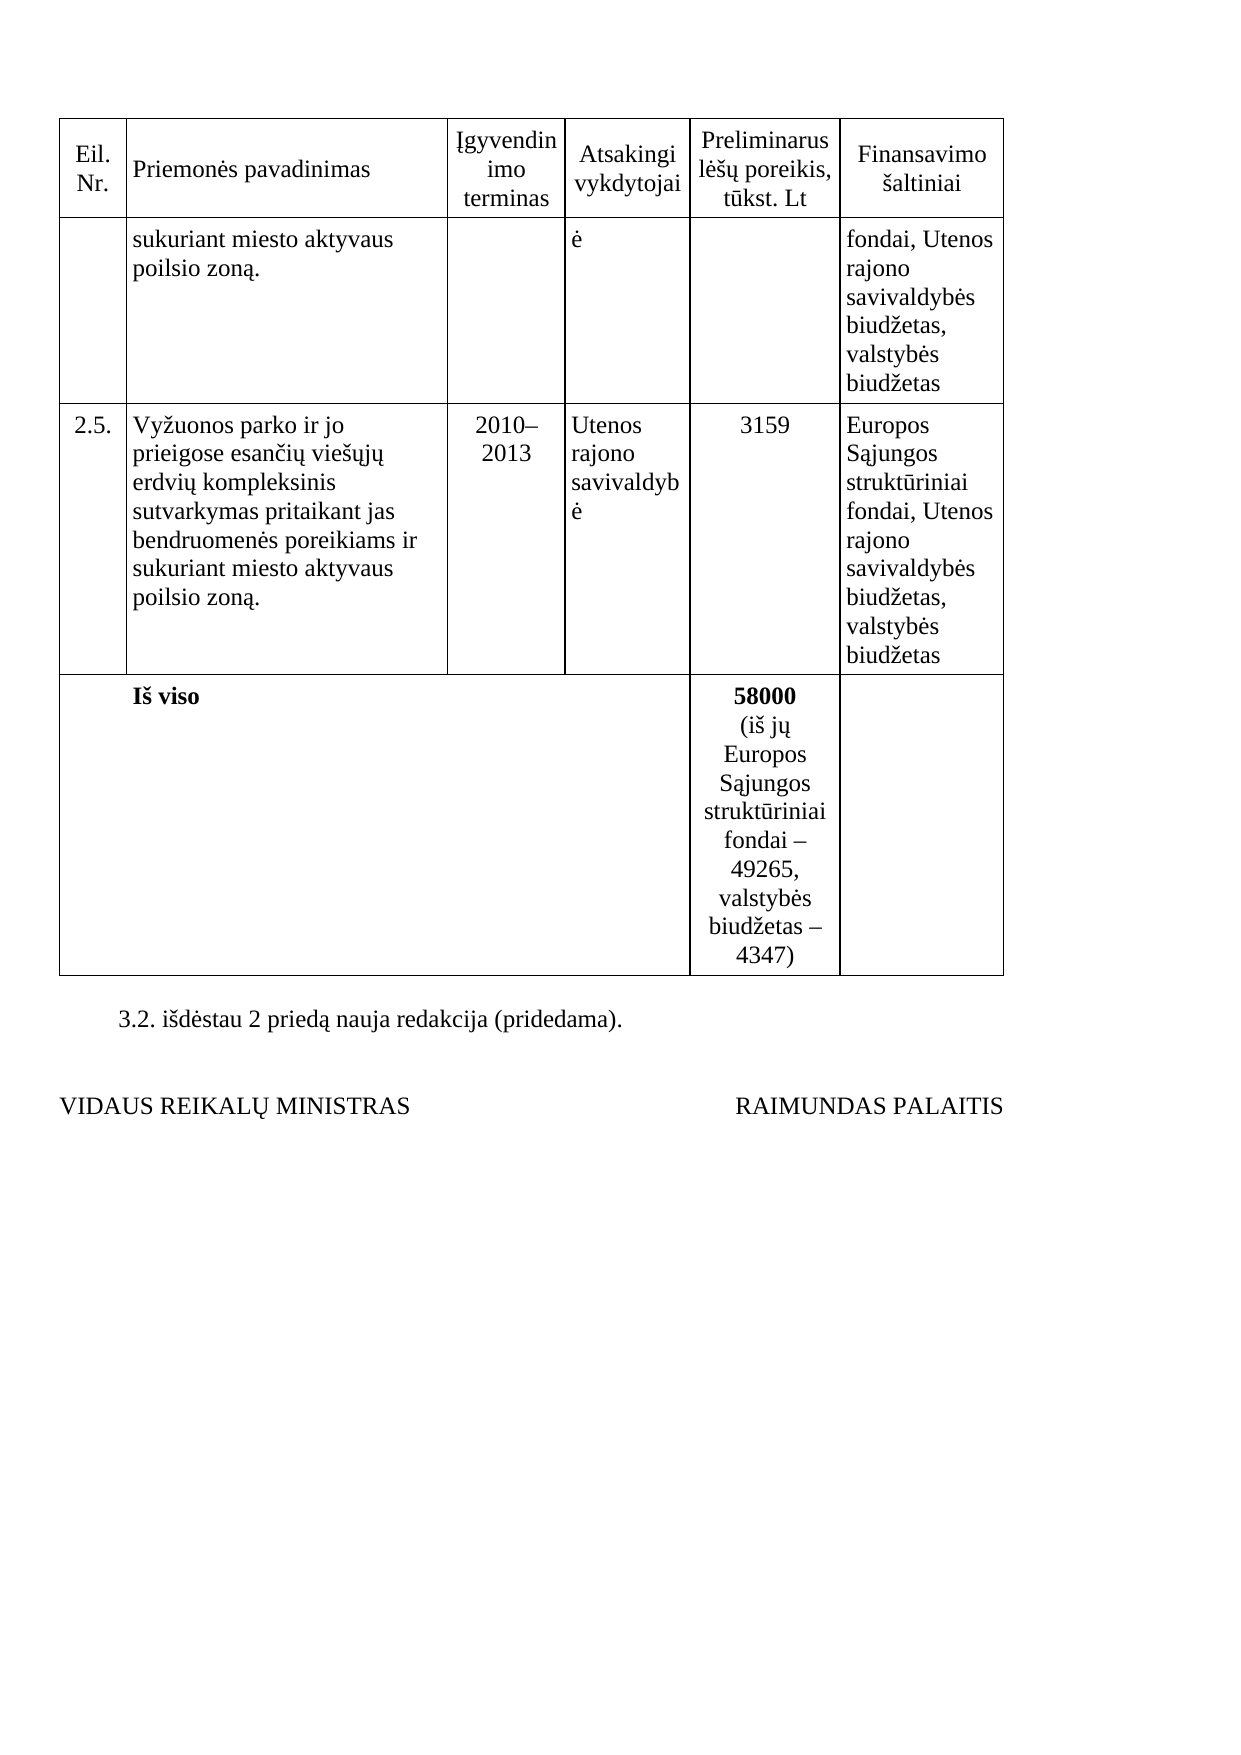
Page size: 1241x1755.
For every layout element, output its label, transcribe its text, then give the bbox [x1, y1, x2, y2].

table_cell [60, 675, 126, 975]
table_cell [448, 675, 565, 975]
table_cell 2.5. [60, 404, 126, 674]
table_header Įgyvendinimo terminas [448, 119, 564, 217]
table_cell [565, 675, 689, 975]
table_header Finansavimo šaltiniai [841, 119, 1003, 217]
text Vidaus reikalų ministras Raimundas Palaitis [59, 1091, 1196, 1119]
table_cell 3159 [691, 404, 839, 674]
table_cell fondai, Utenos rajono savivaldybės biudžetas, valstybės biudžetas [841, 218, 1003, 403]
table_cell [448, 218, 564, 403]
table_header Priemonės pavadinimas [127, 119, 447, 217]
table_header Eil. Nr. [60, 119, 126, 217]
table_cell Europos Sąjungos struktūriniai fondai, Utenos rajono savivaldybės biudžetas, valstybės biudžetas [841, 404, 1003, 674]
table_header Preliminarus lėšų poreikis, tūkst. Lt [691, 119, 839, 217]
table_cell [60, 218, 126, 403]
table_cell [691, 218, 839, 403]
text 3.2. išdėstau 2 priedą nauja redakcija (pridedama). [59, 1004, 1196, 1033]
table_header Atsakingi vykdytojai [566, 119, 689, 217]
table_cell Utenos rajono savivaldybė [566, 404, 689, 674]
table_cell Vyžuonos parko ir jo prieigose esančių viešųjų erdvių kompleksinis sutvarkymas pritaikant jas bendruomenės poreikiams ir sukuriant miesto aktyvaus poilsio zoną. [127, 404, 447, 674]
table_cell 58000 (iš jų Europos Sąjungos struktūriniai fondai – 49265, valstybės biudžetas – 4347) [691, 675, 839, 975]
table_cell sukuriant miesto aktyvaus poilsio zoną. [127, 218, 447, 403]
table_cell ė [566, 218, 689, 403]
table_cell [841, 675, 1003, 975]
table_cell Iš viso [126, 675, 448, 975]
table_cell 2010–2013 [448, 404, 564, 674]
